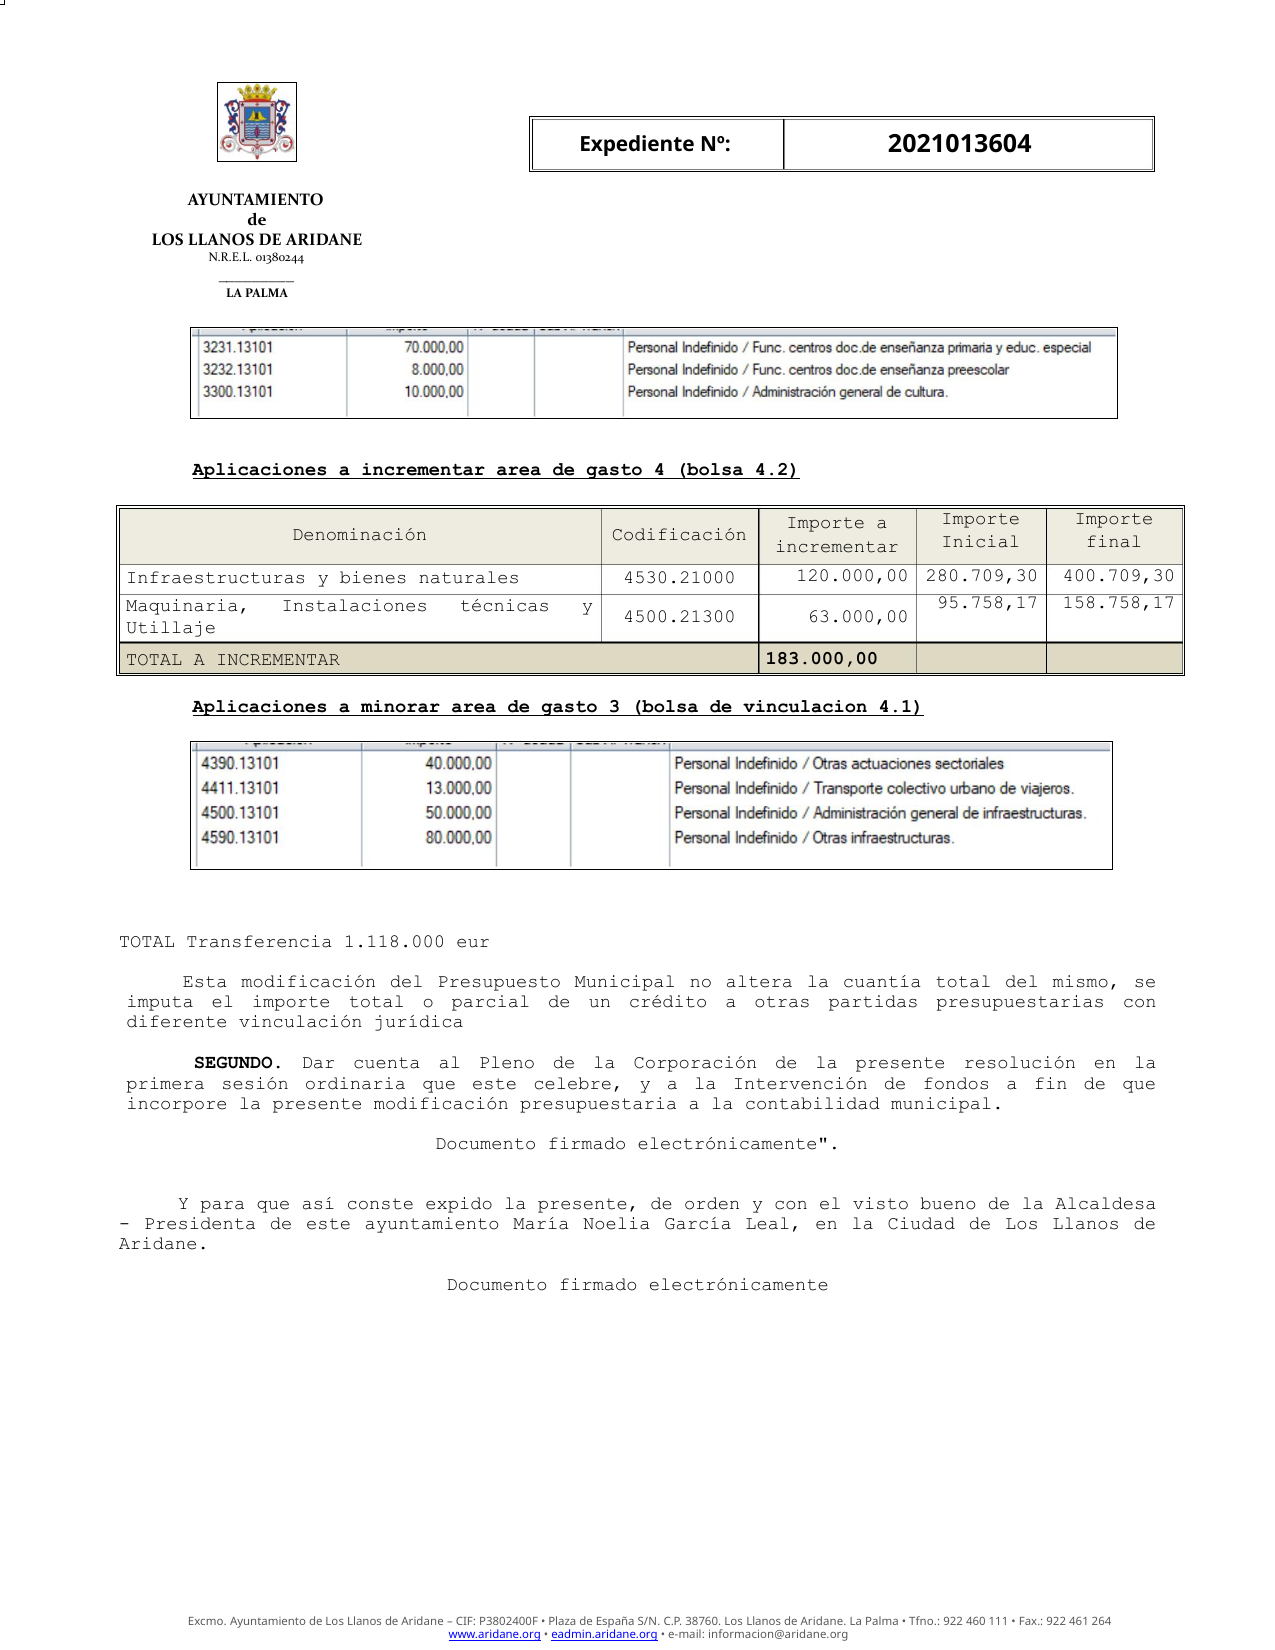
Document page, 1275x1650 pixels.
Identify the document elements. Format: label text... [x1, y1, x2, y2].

text imputa el importe total o parcial de un crédito a otras partidas presupuestarias con [126, 992, 1181, 1012]
text Documento firmado electrónicamente [446, 1273, 854, 1295]
text Excmo. Ayuntamiento de Los Llanos de Aridane – CIF: P3802400F • Plaza de España S/N. C.P. 38760. Los Llanos de Aridane. La Palma • Tfno.: 922 460 111 • Fax.: 922 461 264 [188, 1614, 1112, 1628]
text Presidenta de este ayuntamiento María Noelia García Leal, en la Ciudad de Los Llanos de [143, 1212, 1181, 1233]
text 183.000,00 [765, 647, 903, 669]
text TOTAL A INCREMENTAR [126, 648, 364, 669]
text TOTAL Transferencia 1.118.000 eur [118, 931, 515, 952]
text LOS LLANOS DE ARIDANE [151, 232, 387, 249]
text _ [219, 267, 226, 281]
text ________ [226, 267, 317, 284]
text 4530.21000 [623, 567, 772, 588]
text Aplicaciones a incrementar area de gasto 4 (bolsa 4.2) [192, 459, 825, 480]
text 2021013604 [888, 128, 1072, 159]
picture [530, 117, 1154, 171]
picture [117, 506, 1184, 675]
text incrementar [775, 535, 924, 556]
text diferente vinculación jurídica [126, 1012, 1181, 1032]
text incorpore la presente modificación presupuestaria a la contabilidad municipal. [126, 1093, 1181, 1113]
text Maquinaria, Instalaciones técnicas y [126, 594, 618, 615]
text Aridane. [118, 1232, 233, 1253]
text 120.000,00 280.709,30 400.709,30 [796, 564, 1200, 585]
text Y para que así conste expido la presente, de orden y con el visto bueno de la Alcaldesa [178, 1192, 1181, 1212]
text final [1086, 531, 1178, 552]
text SEGUNDO. Dar cuenta al Pleno de la Corporación de la presente resolución en la [193, 1052, 1181, 1073]
text Denominación [292, 523, 452, 545]
text de [247, 212, 387, 228]
text N.R.E.L. 01380244 [208, 252, 327, 264]
text AYUNTAMIENTO [188, 192, 387, 208]
text 4500.21300 [623, 606, 760, 627]
text Utillaje [126, 617, 618, 638]
text 63.000,00 [807, 606, 933, 627]
text Esta modificación del Presupuesto Municipal no altera la cuantía total del mismo, se [182, 971, 1181, 992]
picture [218, 83, 296, 161]
text primera sesión ordinaria que este celebre, y a la Intervención de fondos a fin de que [126, 1073, 1181, 1093]
text Importe [941, 508, 1045, 529]
text Importe [1074, 508, 1178, 529]
text Inicial [941, 531, 1045, 552]
text LA PALMA [226, 287, 317, 300]
text Infraestructuras y bienes naturales [126, 567, 544, 588]
text Aplicaciones a minorar area de gasto 3 (bolsa de vinculacion 4.1) [192, 696, 948, 717]
text - [118, 1212, 143, 1232]
text _ [317, 267, 327, 284]
text 95.758,17 158.758,17 [937, 592, 1200, 613]
text Documento firmado electrónicamente". [435, 1132, 865, 1153]
picture [191, 742, 1112, 869]
text Expediente Nº: [579, 131, 761, 156]
text Importe a [786, 512, 924, 533]
picture [191, 328, 1117, 418]
text www.aridane.org • eadmin.aridane.org • e-mail: informacion@aridane.org [448, 1628, 1112, 1642]
text Codificación [612, 523, 772, 545]
